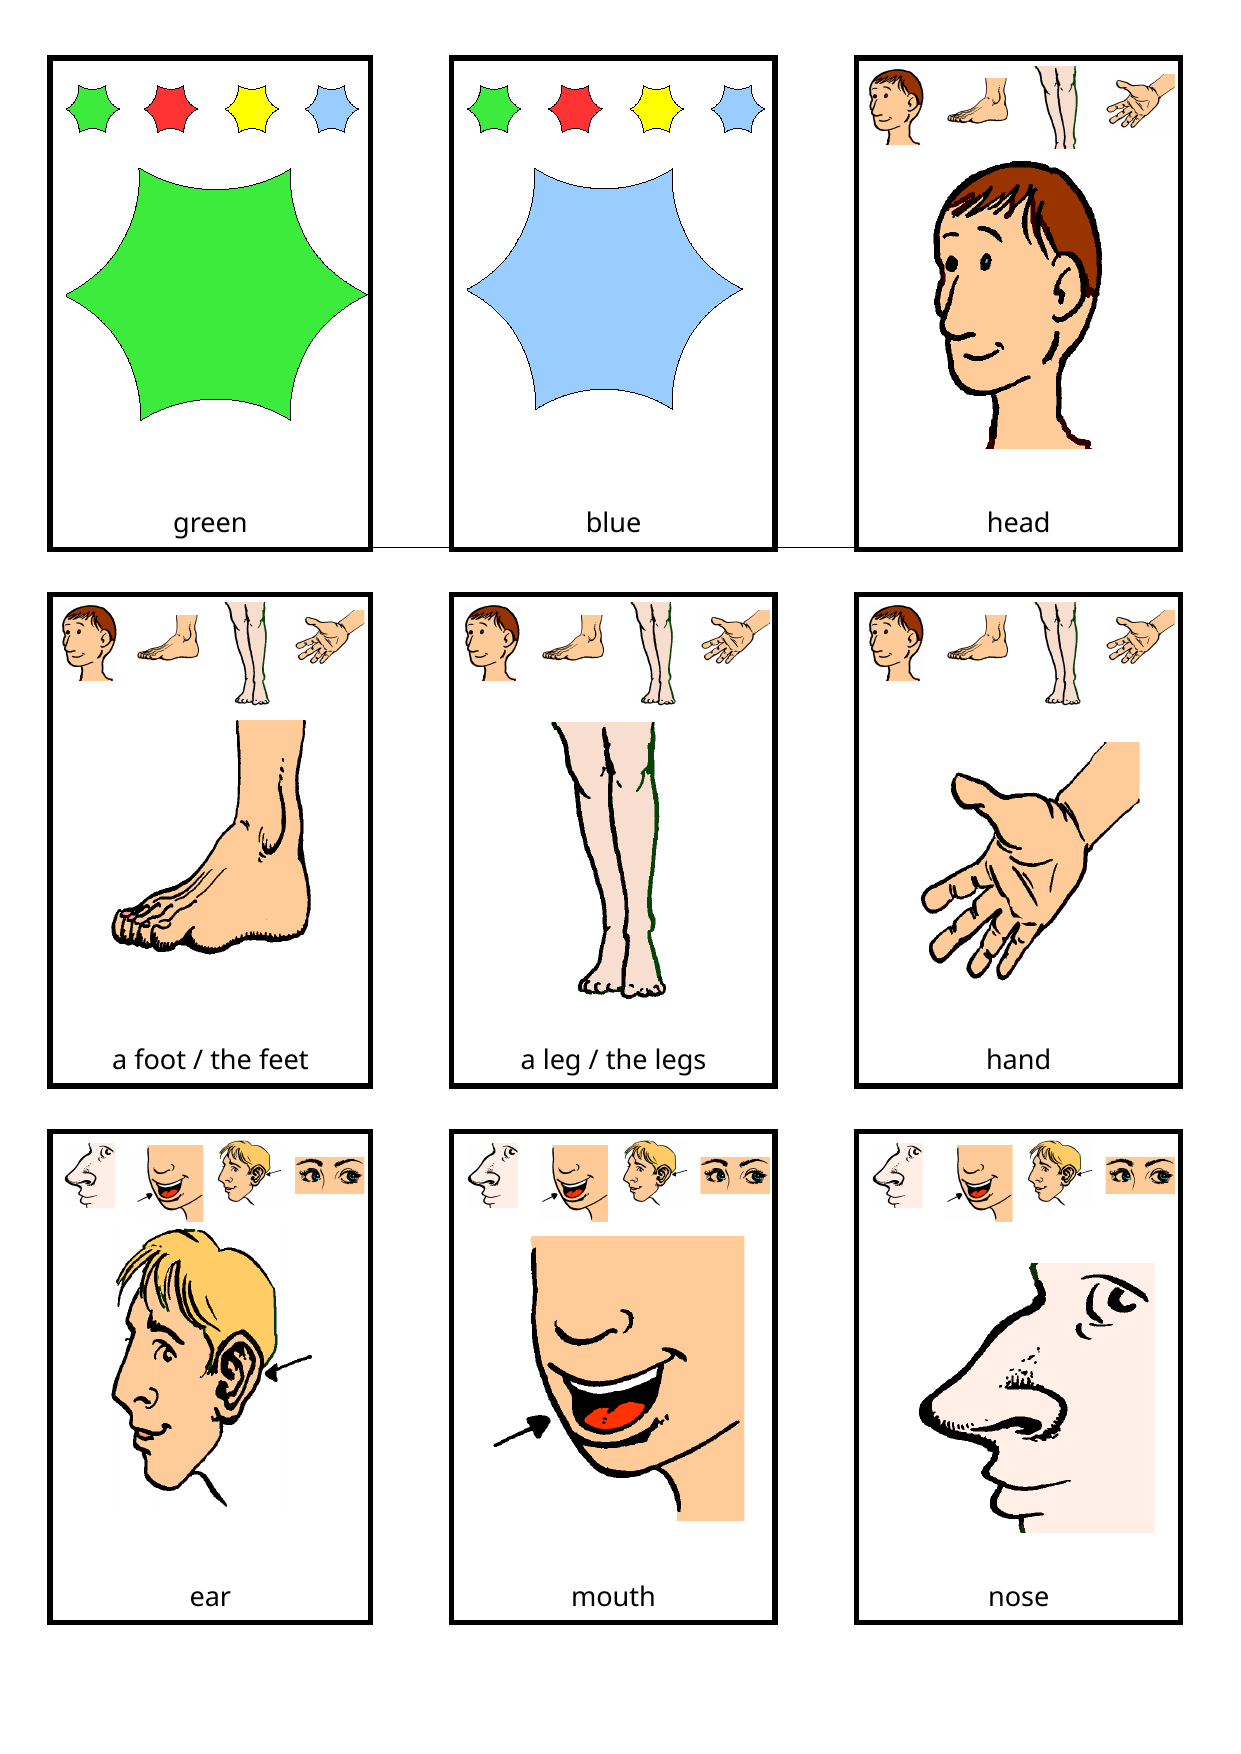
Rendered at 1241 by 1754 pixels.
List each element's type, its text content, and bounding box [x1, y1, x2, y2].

picture [910, 1263, 1155, 1533]
table_cell ear [53, 1572, 368, 1620]
table_cell [856, 1089, 937, 1129]
picture [629, 602, 681, 709]
table_cell [1100, 597, 1178, 681]
picture [916, 742, 1140, 994]
table_header [53, 61, 128, 144]
table_cell [859, 1144, 871, 1207]
table_cell [454, 1217, 772, 1572]
picture [700, 610, 770, 667]
table_cell [209, 552, 289, 592]
table_cell [373, 681, 449, 1035]
table_cell [533, 597, 614, 662]
table_cell [533, 552, 614, 592]
picture [1024, 1139, 1095, 1207]
table_cell [373, 592, 449, 681]
table_cell [859, 597, 937, 681]
table_cell head [859, 498, 1178, 547]
table_cell [289, 1134, 368, 1217]
table_header [614, 61, 695, 144]
table_cell [289, 597, 368, 681]
table_cell [533, 1089, 614, 1129]
table_cell [373, 1035, 449, 1083]
table_cell [115, 1144, 128, 1207]
table_cell [53, 681, 368, 1035]
picture [223, 602, 275, 709]
table_cell [938, 552, 1019, 592]
table_cell [859, 1134, 937, 1143]
table_cell [209, 1089, 289, 1129]
table_cell [614, 597, 695, 681]
picture [1033, 602, 1085, 709]
picture [1105, 610, 1175, 667]
table_cell [533, 1134, 614, 1217]
picture [477, 1236, 745, 1521]
table_cell [1019, 597, 1100, 681]
picture [214, 1139, 284, 1207]
table_header [859, 61, 937, 144]
table_cell [778, 681, 854, 1035]
table_cell [695, 597, 772, 681]
table_cell [859, 743, 1178, 1035]
table_cell [1100, 552, 1181, 592]
table_cell [452, 552, 533, 592]
table_header [695, 61, 772, 144]
table_cell [50, 1089, 128, 1129]
table_cell [128, 663, 209, 681]
table_cell [53, 1144, 63, 1207]
table_cell [778, 1129, 854, 1217]
table_cell [778, 592, 854, 681]
table_cell [452, 1089, 533, 1129]
table_cell [373, 1129, 449, 1217]
table_cell [1100, 1134, 1178, 1217]
table_cell [454, 681, 772, 1035]
table_header [454, 61, 533, 144]
table_cell [938, 597, 1019, 662]
table_cell [454, 1134, 533, 1143]
table_cell [454, 1144, 466, 1207]
picture [538, 615, 609, 663]
table_cell [775, 548, 856, 592]
picture [871, 1143, 923, 1208]
picture [867, 66, 926, 145]
picture [63, 1143, 115, 1208]
table_cell [695, 1134, 772, 1217]
table_header [1100, 61, 1178, 144]
picture [294, 610, 365, 667]
table_cell hand [859, 1035, 1178, 1083]
table_cell [614, 1140, 695, 1217]
picture [466, 1143, 518, 1208]
table_cell [518, 1144, 533, 1207]
table_cell [50, 552, 128, 592]
table_cell [373, 1217, 449, 1572]
table_cell [128, 597, 209, 662]
table_header [1019, 61, 1100, 144]
picture [1105, 74, 1175, 131]
picture [700, 1157, 770, 1194]
table_cell [454, 144, 772, 498]
table_cell [859, 1208, 937, 1217]
table_cell [859, 144, 1033, 149]
table_cell [370, 1083, 452, 1129]
table_cell [938, 1134, 1019, 1217]
picture [99, 1145, 321, 1513]
picture [547, 722, 680, 1009]
table_cell [1085, 144, 1178, 149]
table_cell [778, 144, 854, 498]
table_cell [128, 1089, 209, 1129]
table_header [778, 55, 854, 144]
table_cell [454, 1208, 533, 1217]
table_header [289, 61, 368, 144]
picture [133, 615, 204, 663]
table_cell [289, 1089, 370, 1129]
picture [927, 66, 1110, 449]
picture [97, 720, 327, 967]
table_cell blue [454, 498, 772, 547]
picture [463, 602, 522, 681]
table_cell [53, 1134, 128, 1143]
table_header [938, 61, 1019, 144]
table_cell [778, 498, 854, 547]
table_cell [1019, 1140, 1100, 1217]
picture [620, 1139, 690, 1207]
table_cell [859, 681, 1178, 742]
picture [295, 1157, 365, 1194]
picture [538, 1145, 608, 1222]
table_cell [533, 663, 614, 681]
table_cell [128, 552, 209, 592]
table_cell [614, 1089, 695, 1129]
table_cell [373, 144, 449, 498]
table_cell [454, 597, 533, 681]
picture [943, 1145, 1013, 1222]
table_header [209, 61, 289, 144]
table_cell [938, 663, 1019, 681]
table_header [373, 55, 449, 144]
table_cell [1019, 1134, 1100, 1139]
table_cell [209, 1134, 289, 1139]
picture [943, 78, 1013, 126]
table_cell [53, 144, 368, 498]
picture [60, 602, 118, 681]
table_cell [53, 1208, 128, 1217]
table_cell [53, 597, 128, 681]
table_cell [289, 552, 370, 592]
table_cell [778, 1572, 854, 1620]
table_cell [128, 1134, 209, 1217]
table_cell [1019, 552, 1100, 592]
table_header [533, 61, 614, 144]
table_cell [856, 552, 937, 592]
table_cell mouth [454, 1572, 772, 1620]
table_cell [859, 1217, 1178, 1572]
table_cell nose [859, 1572, 1178, 1620]
table_cell [778, 1217, 854, 1572]
table_cell green [53, 498, 368, 547]
table_cell a foot / the feet [53, 1035, 368, 1083]
table_cell [778, 1035, 854, 1083]
table_cell [373, 498, 449, 547]
picture [1105, 1157, 1175, 1194]
table_cell [695, 1089, 775, 1129]
table_cell [614, 1134, 695, 1139]
picture [943, 615, 1013, 663]
table_cell [1019, 1089, 1100, 1129]
table_cell [614, 552, 695, 592]
table_cell a leg / the legs [454, 1035, 772, 1083]
table_cell [53, 1217, 368, 1572]
table_cell [1100, 1089, 1181, 1129]
table_cell [938, 1089, 1019, 1129]
picture [867, 602, 926, 681]
table_cell [209, 597, 289, 681]
table_cell [695, 552, 775, 592]
table_header [128, 61, 209, 144]
table_cell [209, 1140, 289, 1217]
table_cell [370, 548, 452, 592]
table_cell [775, 1083, 856, 1129]
table_cell [923, 1144, 937, 1207]
table_cell [373, 1572, 449, 1620]
table_cell [859, 150, 1178, 498]
